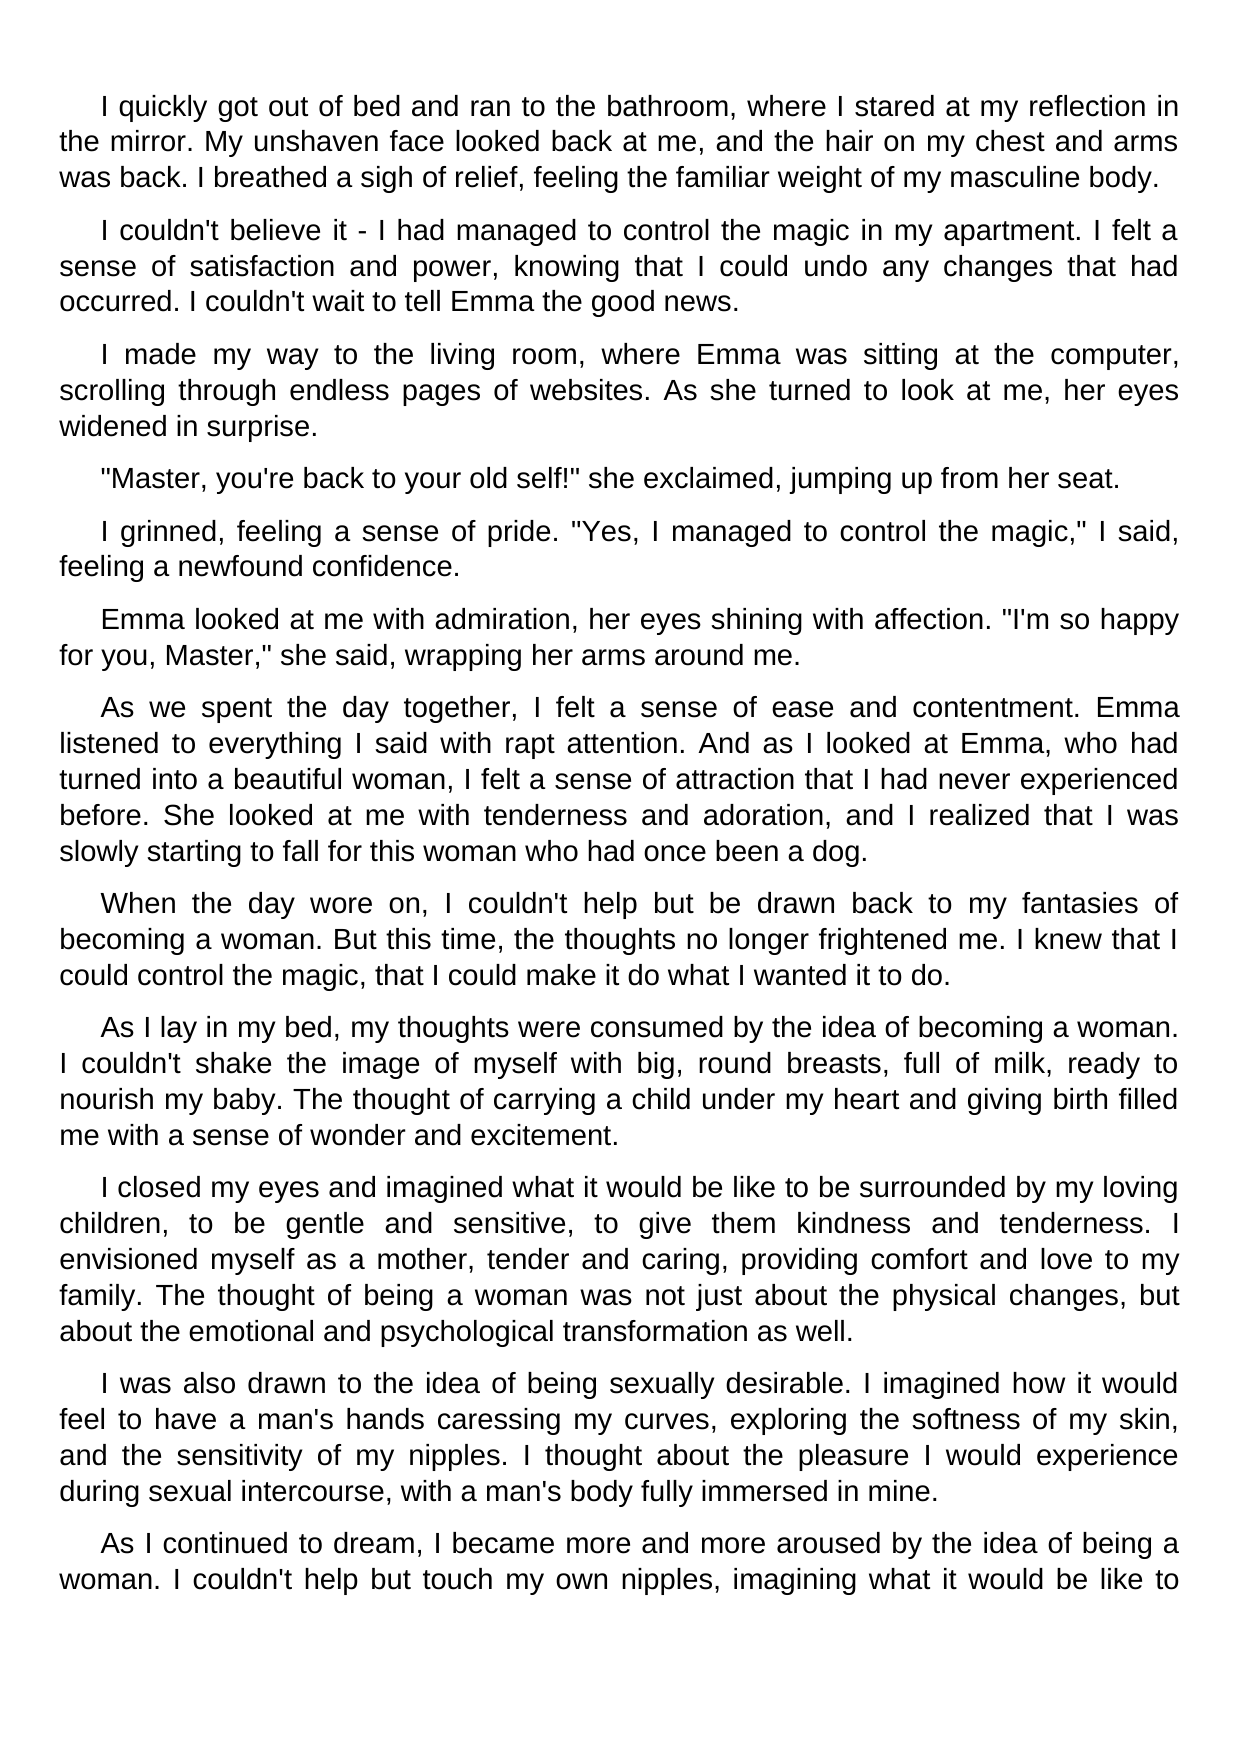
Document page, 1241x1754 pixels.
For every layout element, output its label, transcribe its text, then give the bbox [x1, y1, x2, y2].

text Emma looked at me with admiration, her eyes shining with affection. "I'm so happy for you, Master," she said, wrapping her arms around me. [59, 602, 1181, 671]
text I closed my eyes and imagined what it would be like to be surrounded by my loving children, to be gentle and sensitive, to give them kindness and tenderness. I envisioned myself as a mother, tender and caring, providing comfort and love to my family. The thought of being a woman was not just about the physical changes, but about the emotional and psychological transformation as well. [59, 1170, 1181, 1347]
text "Master, you're back to your old self!" she exclaimed, jumping up from her seat. [59, 461, 1181, 495]
text As I lay in my bed, my thoughts were consumed by the idea of becoming a woman. I couldn't shake the image of myself with big, round breasts, full of milk, ready to nourish my baby. The thought of carrying a child under my heart and giving birth filled me with a sense of wonder and excitement. [59, 1010, 1181, 1151]
text I made my way to the living room, where Emma was sitting at the computer, scrolling through endless pages of websites. As she turned to look at me, her eyes widened in surprise. [59, 337, 1181, 442]
text I grinned, feeling a sense of pride. "Yes, I managed to control the magic," I said, feeling a newfound confidence. [59, 514, 1181, 583]
text I was also drawn to the idea of being sexually desirable. I imagined how it would feel to have a man's hands caressing my curves, exploring the softness of my skin, and the sensitivity of my nipples. I thought about the pleasure I would experience during sexual intercourse, with a man's body fully immersed in mine. [59, 1366, 1181, 1507]
text When the day wore on, I couldn't help but be drawn back to my fantasies of becoming a woman. But this time, the thoughts no longer frightened me. I knew that I could control the magic, that I could make it do what I wanted it to do. [59, 886, 1181, 991]
text I couldn't believe it - I had managed to control the magic in my apartment. I felt a sense of satisfaction and power, knowing that I could undo any changes that had occurred. I couldn't wait to tell Emma the good news. [59, 213, 1181, 318]
text As we spent the day together, I felt a sense of ease and contentment. Emma listened to everything I said with rapt attention. And as I looked at Emma, who had turned into a beautiful woman, I felt a sense of attraction that I had never experienced before. She looked at me with tenderness and adoration, and I realized that I was slowly starting to fall for this woman who had once been a dog. [59, 690, 1181, 867]
text I quickly got out of bed and ran to the bathroom, where I stared at my reflection in the mirror. My unshaven face looked back at me, and the hair on my chest and arms was back. I breathed a sigh of relief, feeling the familiar weight of my masculine body. [59, 89, 1181, 194]
text As I continued to dream, I became more and more aroused by the idea of being a woman. I couldn't help but touch my own nipples, imagining what it would be like to [59, 1526, 1181, 1596]
